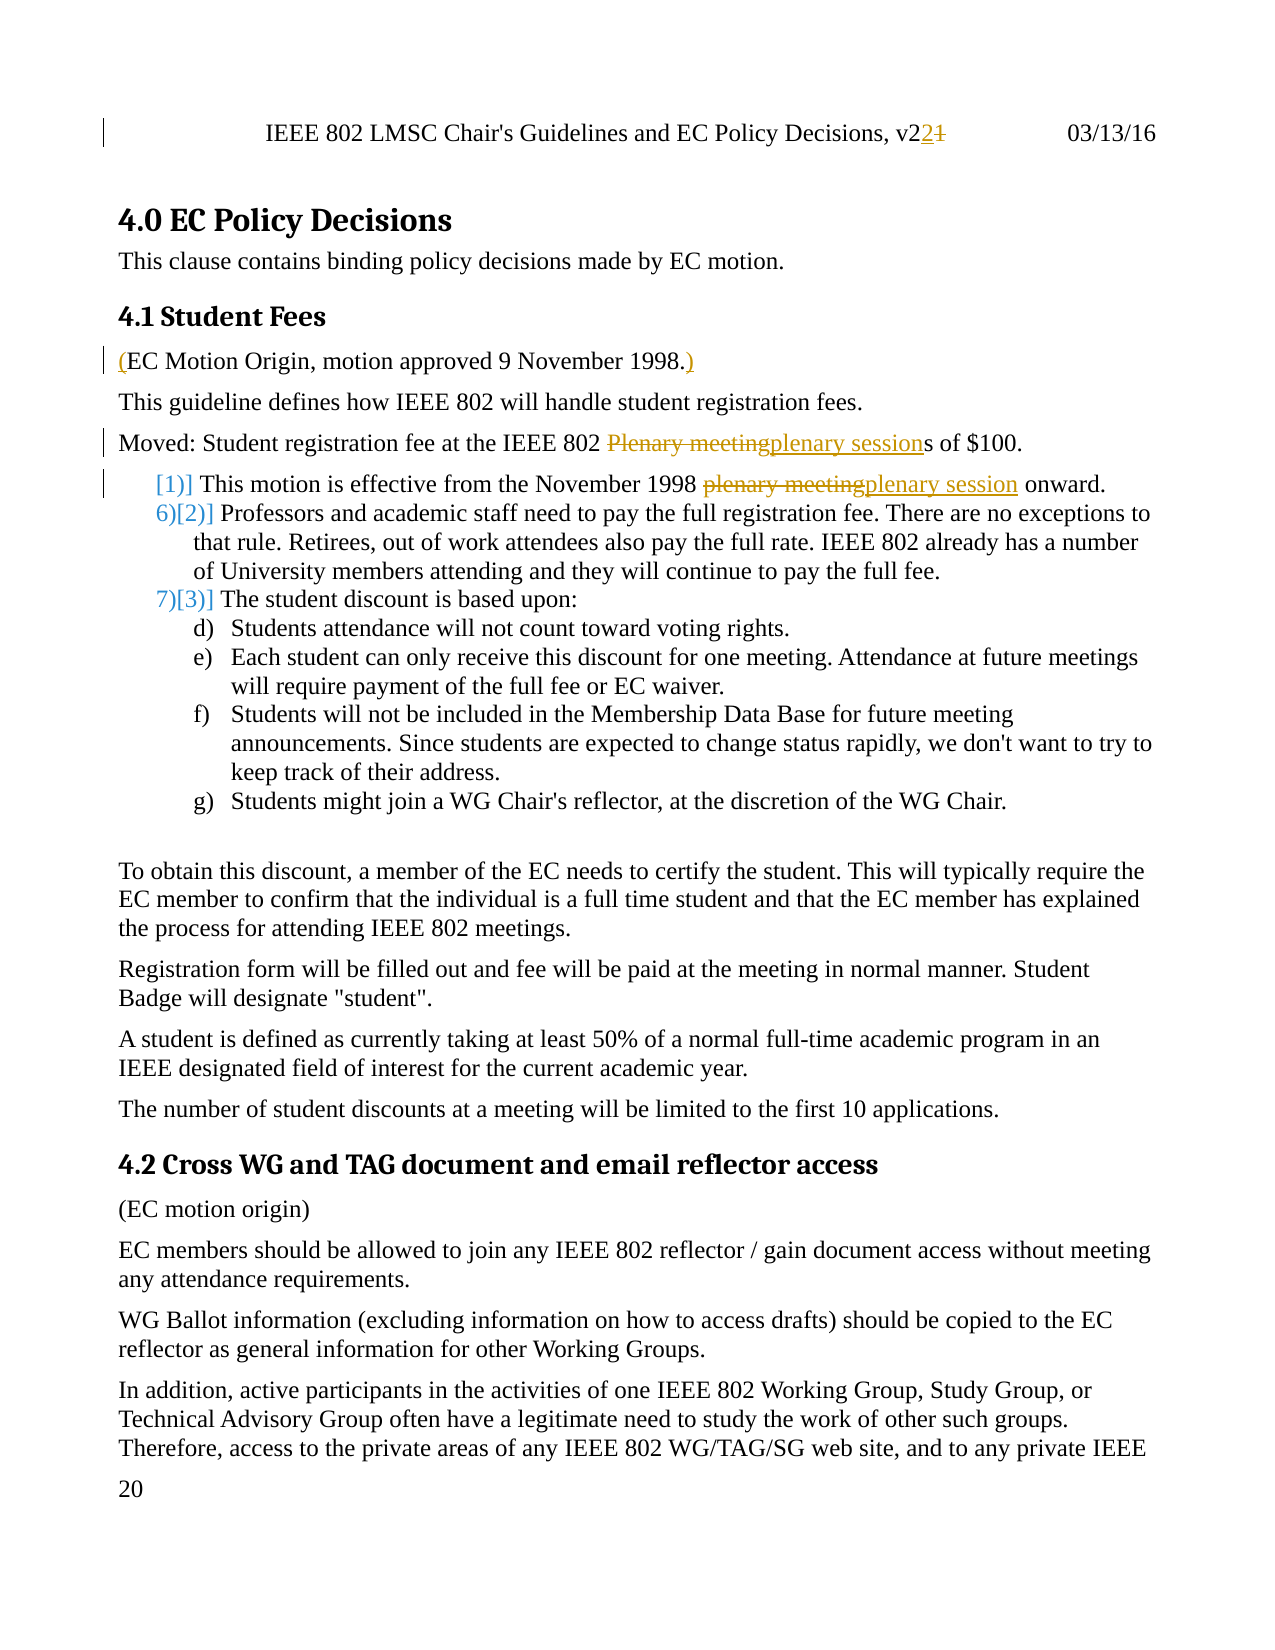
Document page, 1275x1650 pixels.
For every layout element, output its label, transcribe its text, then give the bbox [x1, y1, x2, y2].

list Students attendance will not count toward voting rights. [193, 613, 1157, 642]
text This guideline defines how IEEE 802 will handle student registration fees. [118, 387, 1157, 416]
list Each student can only receive this discount for one meeting. Attendance at future meetings will require payment of the full fee or EC waiver. [193, 642, 1157, 699]
text (EC motion origin) [118, 1194, 1157, 1223]
text The number of student discounts at a meeting will be limited to the first 10 applications. [118, 1094, 1157, 1123]
subtitle Student Fees [118, 300, 1157, 333]
list The student discount is based upon: [156, 584, 1157, 613]
list Students might join a WG Chair's reflector, at the discretion of the WG Chair. [193, 786, 1157, 814]
text (EC Motion Origin, motion approved 9 November 1998.) [118, 346, 1157, 374]
list Professors and academic staff need to pay the full registration fee. There are no exceptions to that rule. Retirees, out of work attendees also pay the full rate. IEEE 802 already has a number of University members attending and they will continue to pay the full fee. [156, 498, 1157, 584]
text A student is defined as currently taking at least 50% of a normal full-time academic program in an IEEE designated field of interest for the current academic year. [118, 1024, 1157, 1082]
text WG Ballot information (excluding information on how to access drafts) should be copied to the EC reflector as general information for other Working Groups. [118, 1306, 1157, 1363]
subtitle Cross WG and TAG document and email reflector access [118, 1148, 1157, 1182]
text Moved: Student registration fee at the IEEE 802 plenary sessions of $100. [118, 428, 1157, 457]
text In addition, active participants in the activities of one IEEE 802 Working Group, Study Group, or Technical Advisory Group often have a legitimate need to study the work of other such groups. Therefore, access to the private areas of any IEEE 802 WG/TAG/SG web site, and to any private IEEE [118, 1376, 1157, 1462]
text Registration form will be filled out and fee will be paid at the meeting in normal manner. Student Badge will designate "student". [118, 954, 1157, 1012]
list This motion is effective from the November 1998 plenary session onward. [156, 469, 1157, 498]
text EC members should be allowed to join any IEEE 802 reflector / gain document access without meeting any attendance requirements. [118, 1236, 1157, 1293]
subtitle EC Policy Decisions [118, 201, 1157, 240]
text This clause contains binding policy decisions made by EC motion. [118, 246, 1157, 275]
list Students will not be included in the Membership Data Base for future meeting announcements. Since students are expected to change status rapidly, we don't want to try to keep track of their address. [193, 699, 1157, 786]
text To obtain this discount, a member of the EC needs to certify the student. This will typically require the EC member to confirm that the individual is a full time student and that the EC member has explained the process for attending IEEE 802 meetings. [118, 856, 1157, 942]
